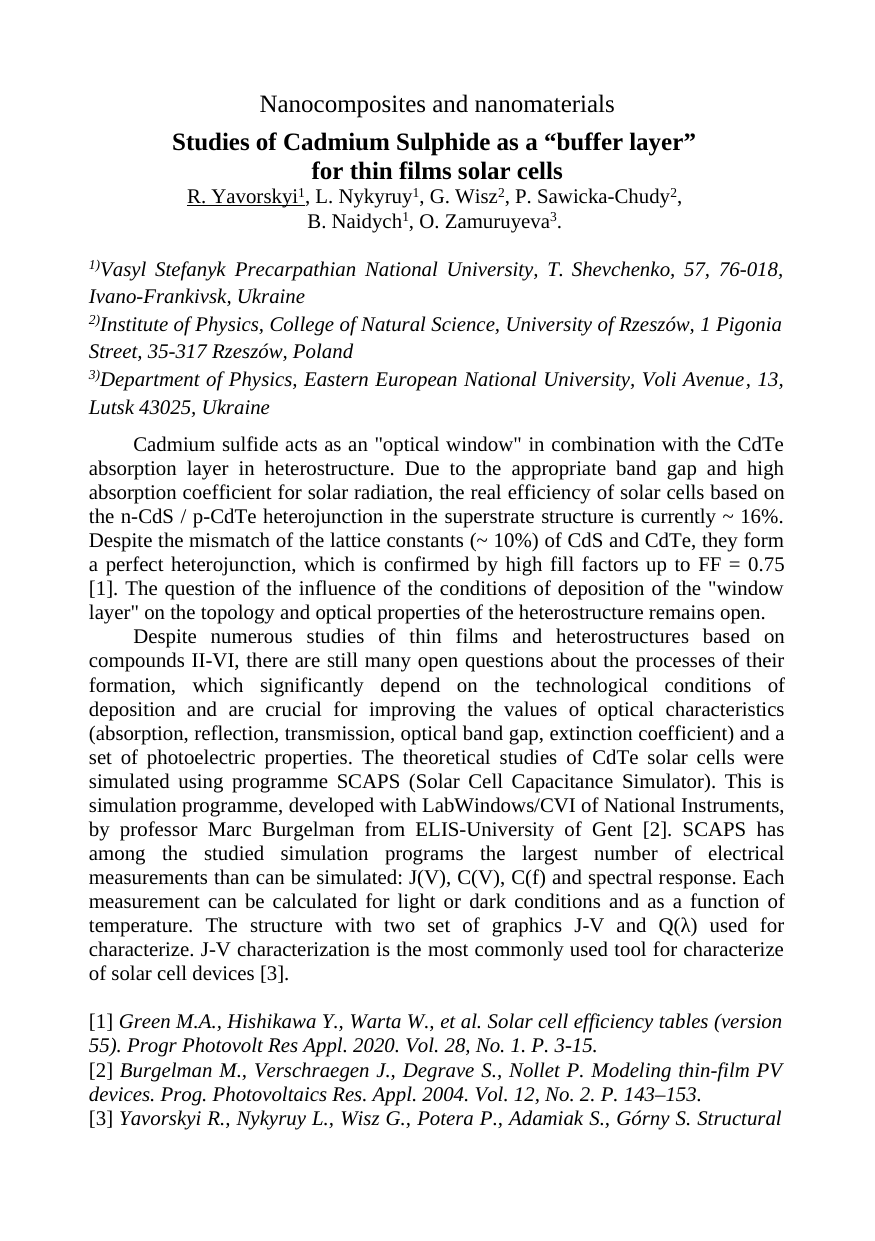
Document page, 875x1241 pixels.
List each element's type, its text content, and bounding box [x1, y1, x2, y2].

text [2] Burgelman M., Verschraegen J., Degrave S., Nollet P. Modeling thin‐film PV devices. Prog. Photovoltaics Res. Appl. 2004. Vol. 12, No. 2. P. 143–153. [89, 1057, 785, 1106]
text B. Naidych1, O. Zamuruyeva3. [89, 208, 785, 233]
text Nanocomposites and nanomaterials [89, 89, 785, 117]
text 3)Department of Physics, Eastern European National University, Voli Avenue, 13, Lutsk 43025, Ukraine [89, 367, 785, 419]
text 1)Vasyl Stefanyk Precarpathian National University, T. Shevchenko, 57, 76-018, Ivano-Frankivsk, Ukraine [89, 257, 785, 308]
text for thin films solar cells [89, 156, 785, 184]
text R. Yavorskyi1, L. Nykyruy1, G. Wisz2, P. Sawicka-Chudy2, [89, 184, 785, 208]
text [1] Green M.A., Hishikawa Y., Warta W., et al. Solar cell efficiency tables (version 55). Progr Photovolt Res Appl. 2020. Vol. 28, No. 1. P. 3-15. [89, 1009, 785, 1057]
text Studies of Cadmium Sulphide as a “buffer layer” [89, 127, 785, 156]
text Cadmium sulfide acts as an "optical window" in combination with the CdTe absorption layer in heterostructure. Due to the appropriate band gap and high absorption coefficient for solar radiation, the real efficiency of solar cells based on the n-CdS / p-CdTe heterojunction in the superstrate structure is currently ~ 16%. Despite the mismatch of the lattice constants (~ 10%) of CdS and CdTe, they form a perfect heterojunction, which is confirmed by high fill factors up to FF = 0.75 [1]. The question of the influence of the conditions of deposition of the "window layer" on the topology and optical properties of the heterostructure remains open. [89, 432, 785, 624]
text [3] Yavorskyi R., Nykyruy L., Wisz G., Potera P., Adamiak S., Górny S. Structural [89, 1106, 785, 1130]
text 2)Institute of Physics, College of Natural Science, University of Rzeszów, 1 Pigonia Street, 35-317 Rzeszów, Poland [89, 312, 785, 363]
text Despite numerous studies of thin films and heterostructures based on compounds II-VI, there are still many open questions about the processes of their formation, which significantly depend on the technological conditions of deposition and are crucial for improving the values of optical characteristics (absorption, reflection, transmission, optical band gap, extinction coefficient) and a set of photoelectric properties. The theoretical studies of CdTe solar cells were simulated using programme SCAPS (Solar Cell Capacitance Simulator). This is simulation programme, developed with LabWindows/CVI of National Instruments, by professor Marc Burgelman from ELIS-University of Gent [2]. SCAPS has among the studied simulation programs the largest number of electrical measurements than can be simulated: J(V), C(V), C(f) and spectral response. Each measurement can be calculated for light or dark conditions and as a function of temperature. The structure with two set of graphics J-V and Q(λ) used for characterize. J-V characterization is the most commonly used tool for characterize of solar cell devices [3]. [89, 624, 785, 985]
